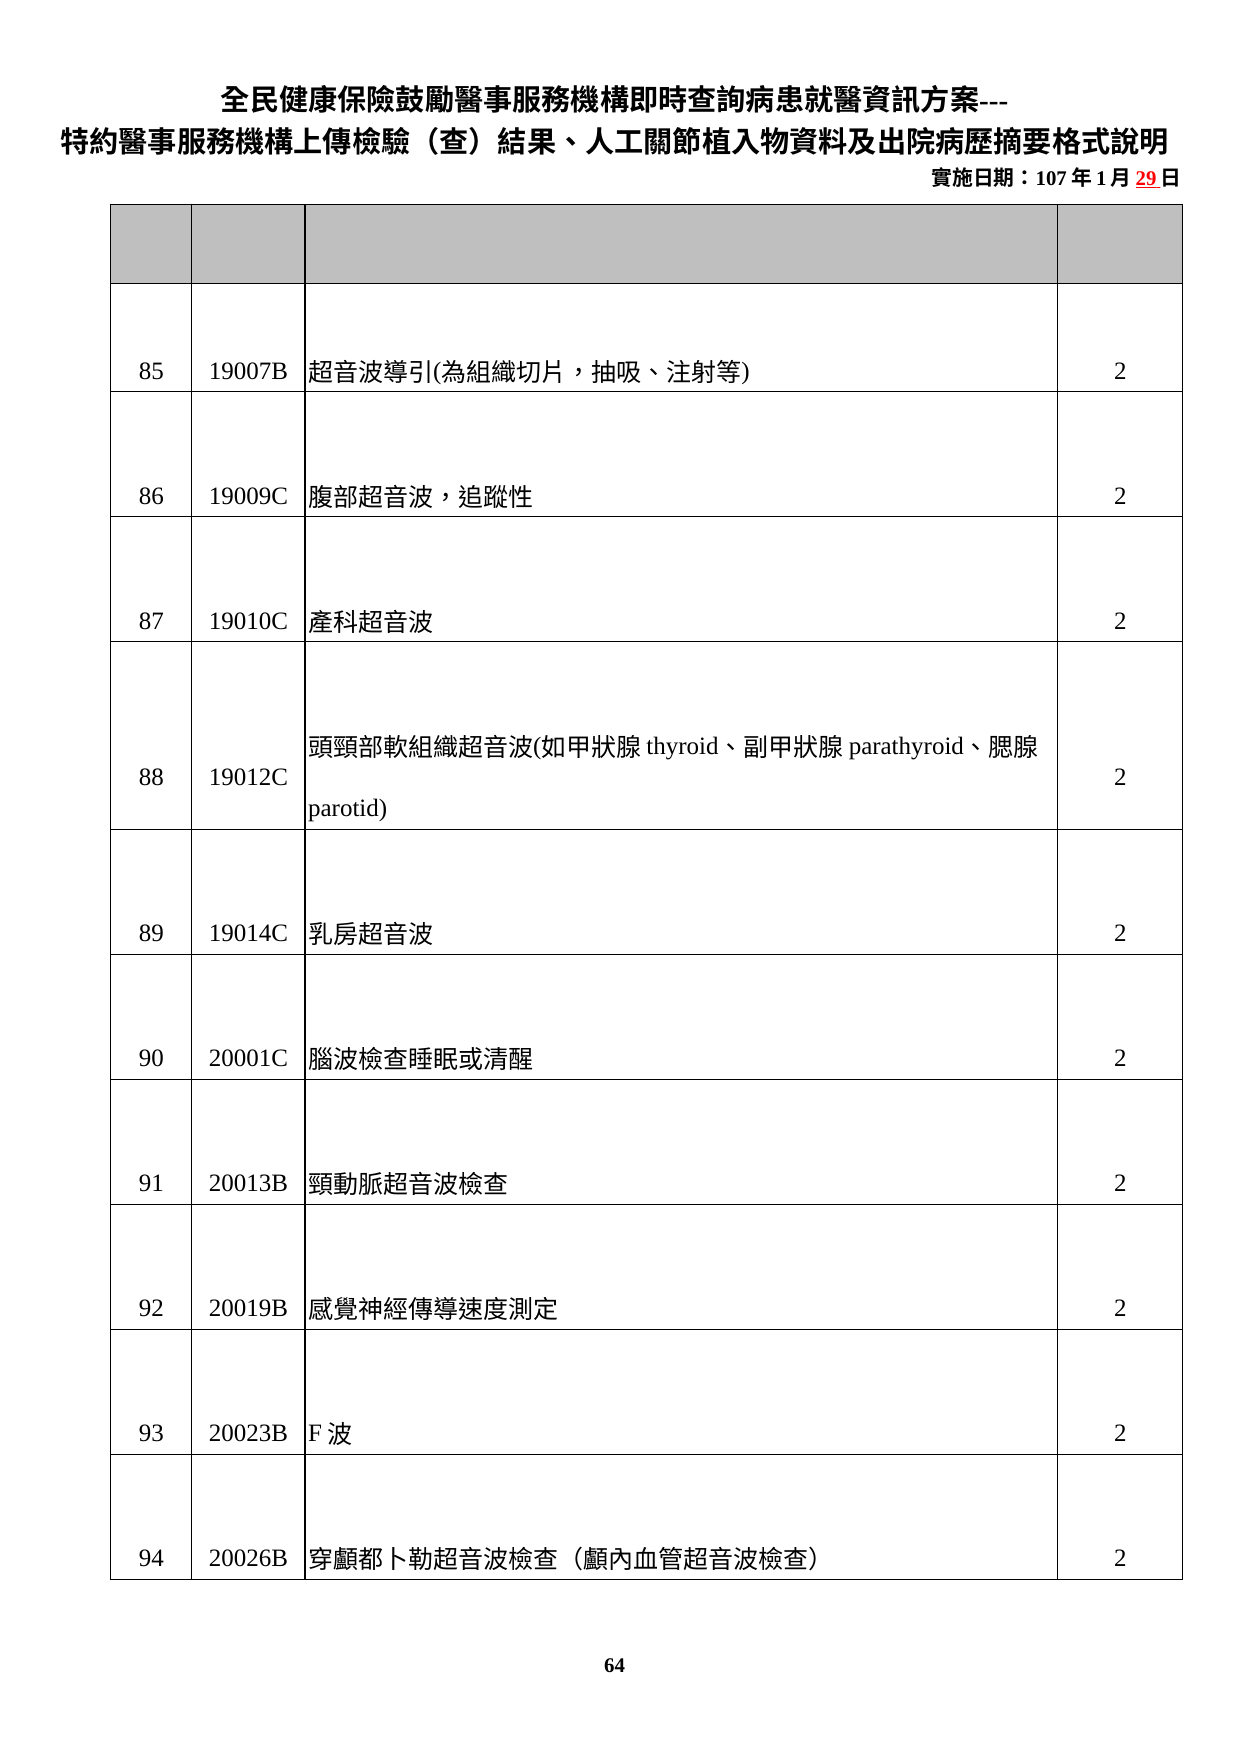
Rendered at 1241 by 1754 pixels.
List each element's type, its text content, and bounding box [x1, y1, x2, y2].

table_header [111, 205, 191, 283]
table_cell 2 [1058, 1455, 1182, 1578]
table_cell 腦波檢查睡眠或清醒 [306, 955, 1057, 1078]
table_cell 19010C [192, 517, 304, 641]
table_cell 19012C [192, 642, 304, 828]
table_cell 頸動脈超音波檢查 [306, 1080, 1057, 1203]
table_cell 穿顱都卜勒超音波檢查（顱內血管超音波檢查） [306, 1455, 1057, 1578]
table_cell 2 [1058, 392, 1182, 516]
table_header [306, 205, 1057, 283]
table_header [192, 205, 304, 283]
table_cell 91 [111, 1080, 191, 1203]
table_cell 93 [111, 1330, 191, 1453]
table_cell 20026B [192, 1455, 304, 1578]
table_cell 頭頸部軟組織超音波(如甲狀腺thyroid、副甲狀腺parathyroid、腮腺parotid) [306, 642, 1057, 828]
table_cell 20019B [192, 1205, 304, 1328]
table_cell 2 [1058, 830, 1182, 953]
table_cell 感覺神經傳導速度測定 [306, 1205, 1057, 1328]
table_cell 20001C [192, 955, 304, 1078]
table_cell 2 [1058, 1080, 1182, 1203]
table_cell 85 [111, 284, 191, 391]
table_cell 產科超音波 [306, 517, 1057, 641]
table_cell 19014C [192, 830, 304, 953]
table_cell 19007B [192, 284, 304, 391]
table_cell 超音波導引(為組織切片，抽吸、注射等) [306, 284, 1057, 391]
table_cell 87 [111, 517, 191, 641]
table_cell 2 [1058, 517, 1182, 641]
table_cell 腹部超音波，追蹤性 [306, 392, 1057, 516]
table_cell 88 [111, 642, 191, 828]
table_cell 2 [1058, 1330, 1182, 1453]
table_cell 2 [1058, 284, 1182, 391]
table_cell 19009C [192, 392, 304, 516]
table_header [1058, 205, 1182, 283]
table_cell 乳房超音波 [306, 830, 1057, 953]
table_cell 90 [111, 955, 191, 1078]
table_cell 2 [1058, 1205, 1182, 1328]
table_cell 20023B [192, 1330, 304, 1453]
table_cell F波 [306, 1330, 1057, 1453]
table_cell 2 [1058, 955, 1182, 1078]
table_cell 20013B [192, 1080, 304, 1203]
table_cell 2 [1058, 642, 1182, 828]
table_cell 92 [111, 1205, 191, 1328]
table_cell 94 [111, 1455, 191, 1578]
table_cell 89 [111, 830, 191, 953]
table_cell 86 [111, 392, 191, 516]
